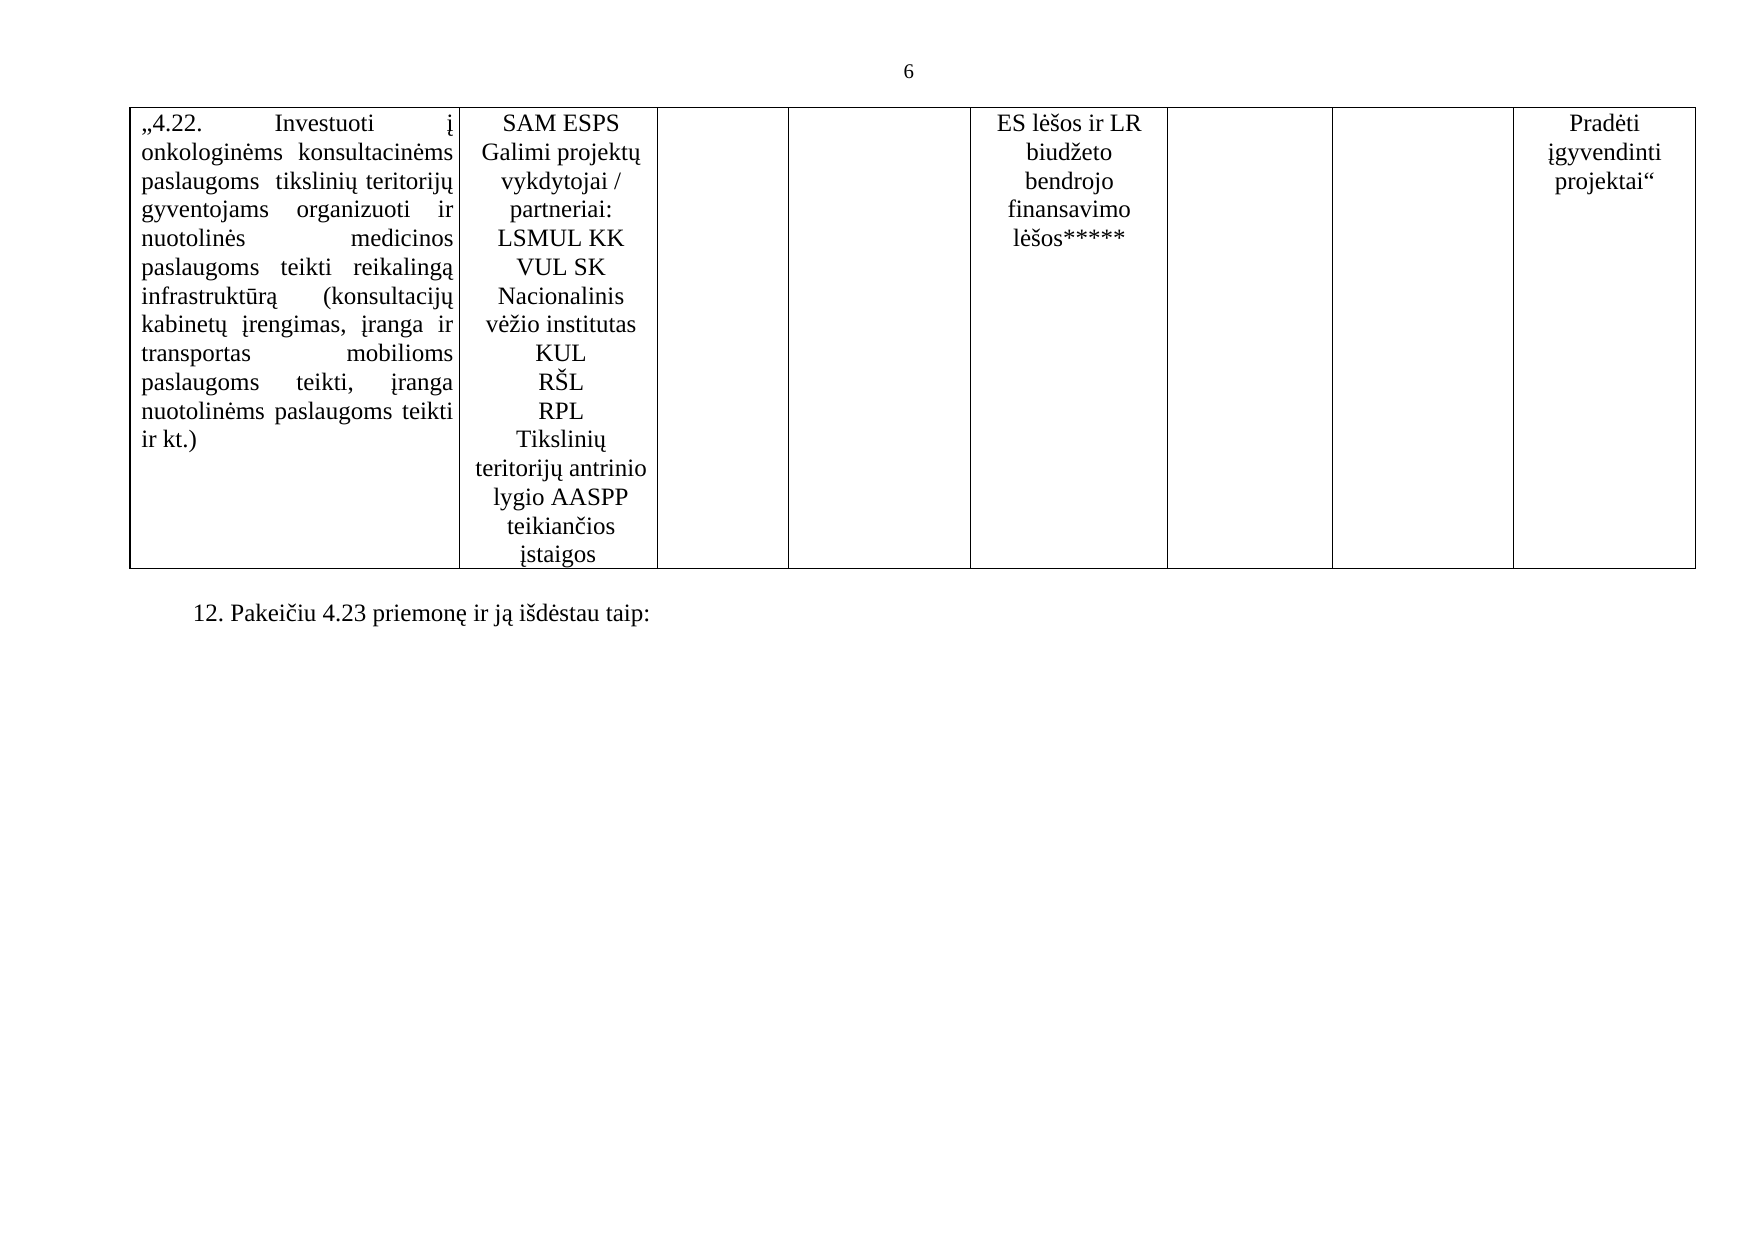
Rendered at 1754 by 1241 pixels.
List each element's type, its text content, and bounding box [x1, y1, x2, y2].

table_header SAM ESPS Galimi projektų vykdytojai / partneriai: LSMUL KK VUL SK Nacionalinis vėžio institutas KUL RŠL RPL Tikslinių teritorijų antrinio lygio AASPP teikiančios įstaigos [460, 108, 657, 568]
table_header ES lėšos ir LR biudžeto bendrojo finansavimo lėšos***** [971, 108, 1167, 568]
table_header „4.22. Investuoti į onkologinėms konsultacinėms paslaugoms tikslinių teritorijų gyventojams organizuoti ir nuotolinės medicinos paslaugoms teikti reikalingą infrastruktūrą (konsultacijų kabinetų įrengimas, įranga ir transportas mobilioms paslaugoms teikti, įranga nuotolinėms paslaugoms teikti ir kt.) [131, 108, 459, 568]
table_header [789, 108, 970, 568]
text 12. Pakeičiu 4.23 priemonę ir ją išdėstau taip: [119, 598, 1692, 627]
table_header [1168, 108, 1332, 568]
table_header [658, 108, 788, 568]
table_header Pradėti įgyvendinti projektai“ [1514, 108, 1695, 568]
table_header [1333, 108, 1513, 568]
